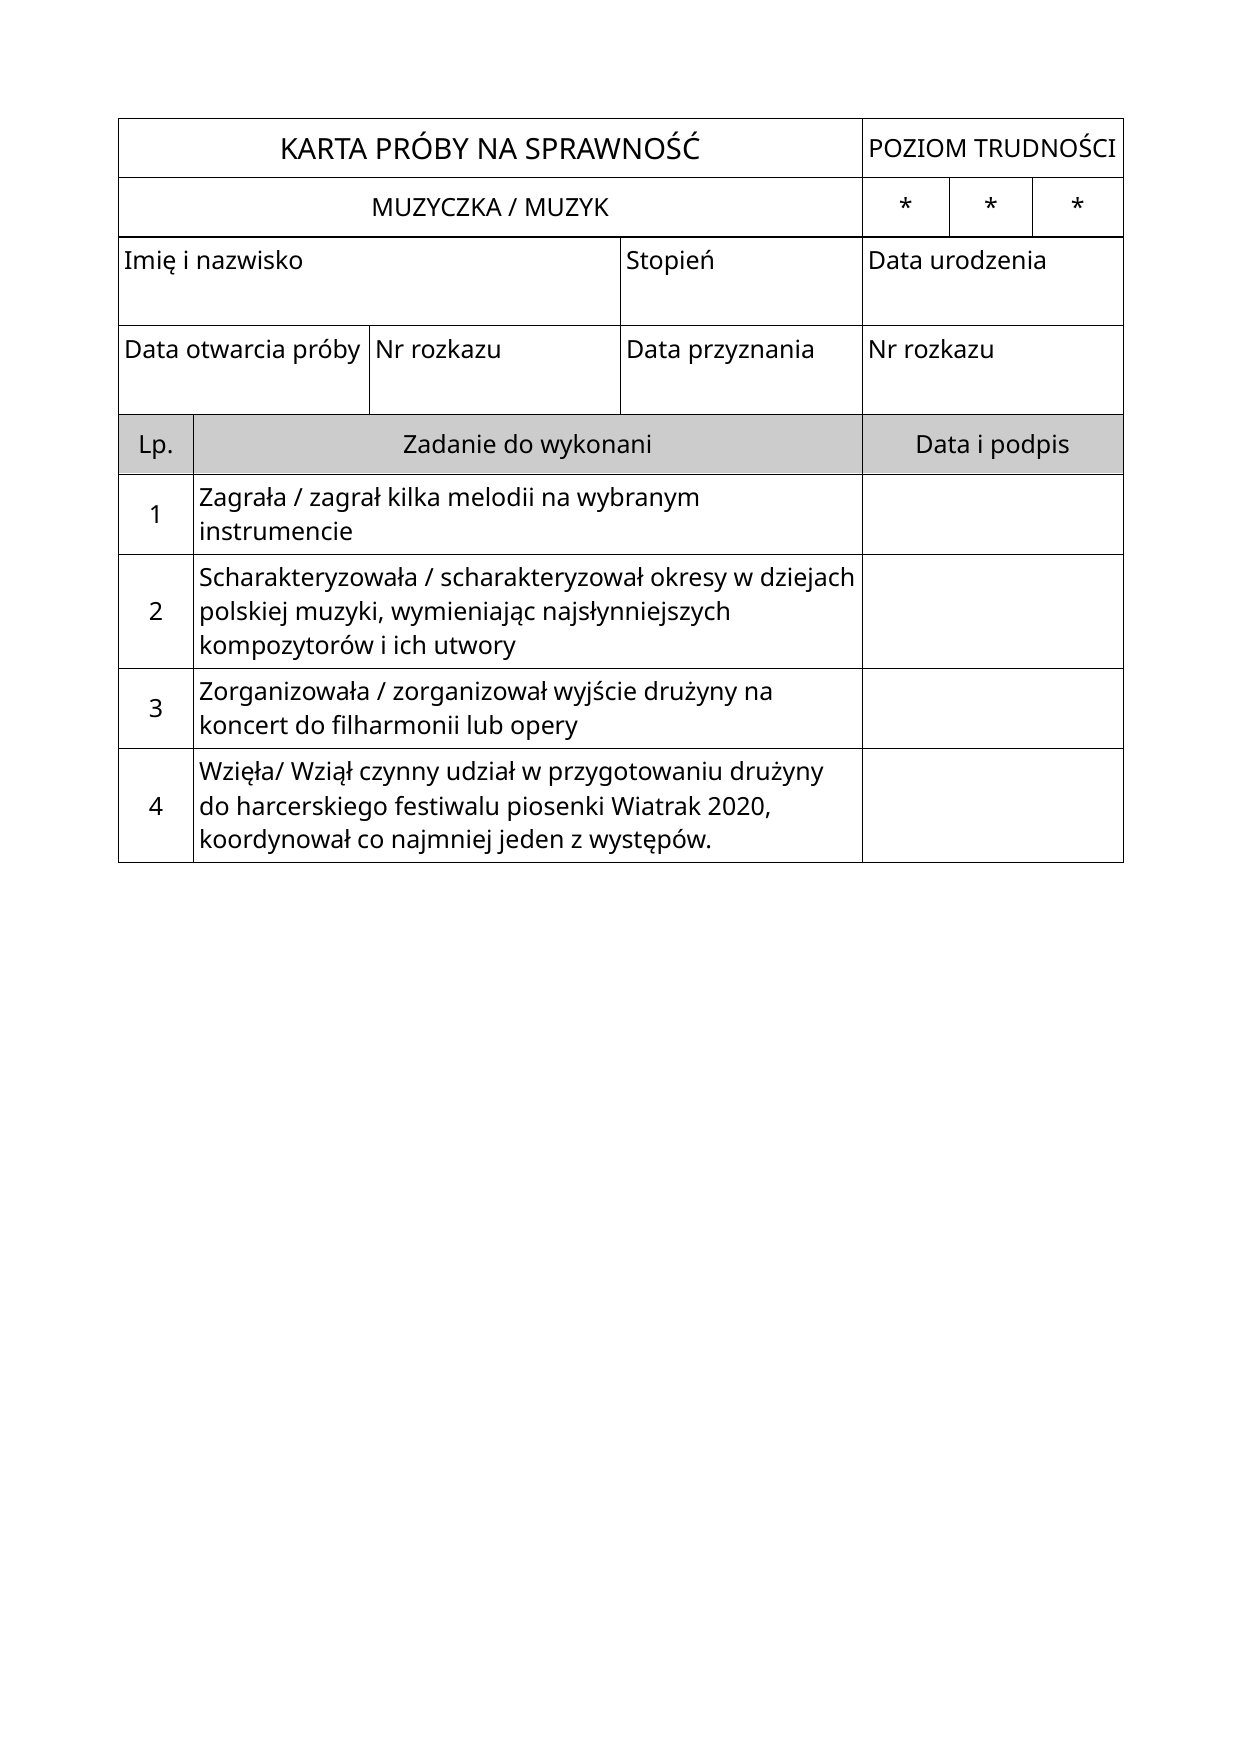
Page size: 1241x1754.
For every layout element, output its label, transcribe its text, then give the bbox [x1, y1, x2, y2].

table_cell 3 [119, 669, 193, 748]
table_header Data i podpis [863, 415, 1123, 473]
table_header KARTA PRÓBY NA SPRAWNOŚĆ [119, 119, 862, 177]
table_header Lp. [119, 415, 193, 473]
table_cell MUZYCZKA / MUZYK [119, 178, 862, 236]
table_cell Nr rozkazu [370, 326, 620, 414]
table_header Zadanie do wykonani [194, 415, 862, 473]
table_cell 2 [119, 555, 193, 668]
table_cell [863, 749, 1123, 862]
table_header POZIOM TRUDNOŚCI [863, 119, 1123, 177]
table_cell [863, 475, 1123, 553]
table_cell 4 [119, 749, 193, 862]
table_header Stopień [621, 238, 862, 325]
table_cell Nr rozkazu [863, 326, 1123, 414]
table_cell Data przyznania [621, 326, 862, 414]
table_cell [863, 555, 1123, 668]
table_header Imię i nazwisko [119, 238, 620, 325]
table_cell * [863, 178, 949, 236]
table_cell 1 [119, 475, 193, 553]
table_cell [863, 669, 1123, 748]
table_cell Data otwarcia próby [119, 326, 369, 414]
table_header Data urodzenia [863, 238, 1123, 325]
table_cell Wzięła/ Wziął czynny udział w przygotowaniu drużyny do harcerskiego festiwalu piosenki Wiatrak 2020, koordynował co najmniej jeden z występów. [194, 749, 862, 862]
table_cell Scharakteryzowała / scharakteryzował okresy w dziejach polskiej muzyki, wymieniając najsłynniejszych kompozytorów i ich utwory [194, 555, 862, 668]
table_cell Zagrała / zagrał kilka melodii na wybranym instrumencie [194, 475, 862, 553]
table_cell Zorganizowała / zorganizował wyjście drużyny na koncert do filharmonii lub opery [194, 669, 862, 748]
table_cell * [1033, 178, 1123, 236]
table_cell * [950, 178, 1032, 236]
